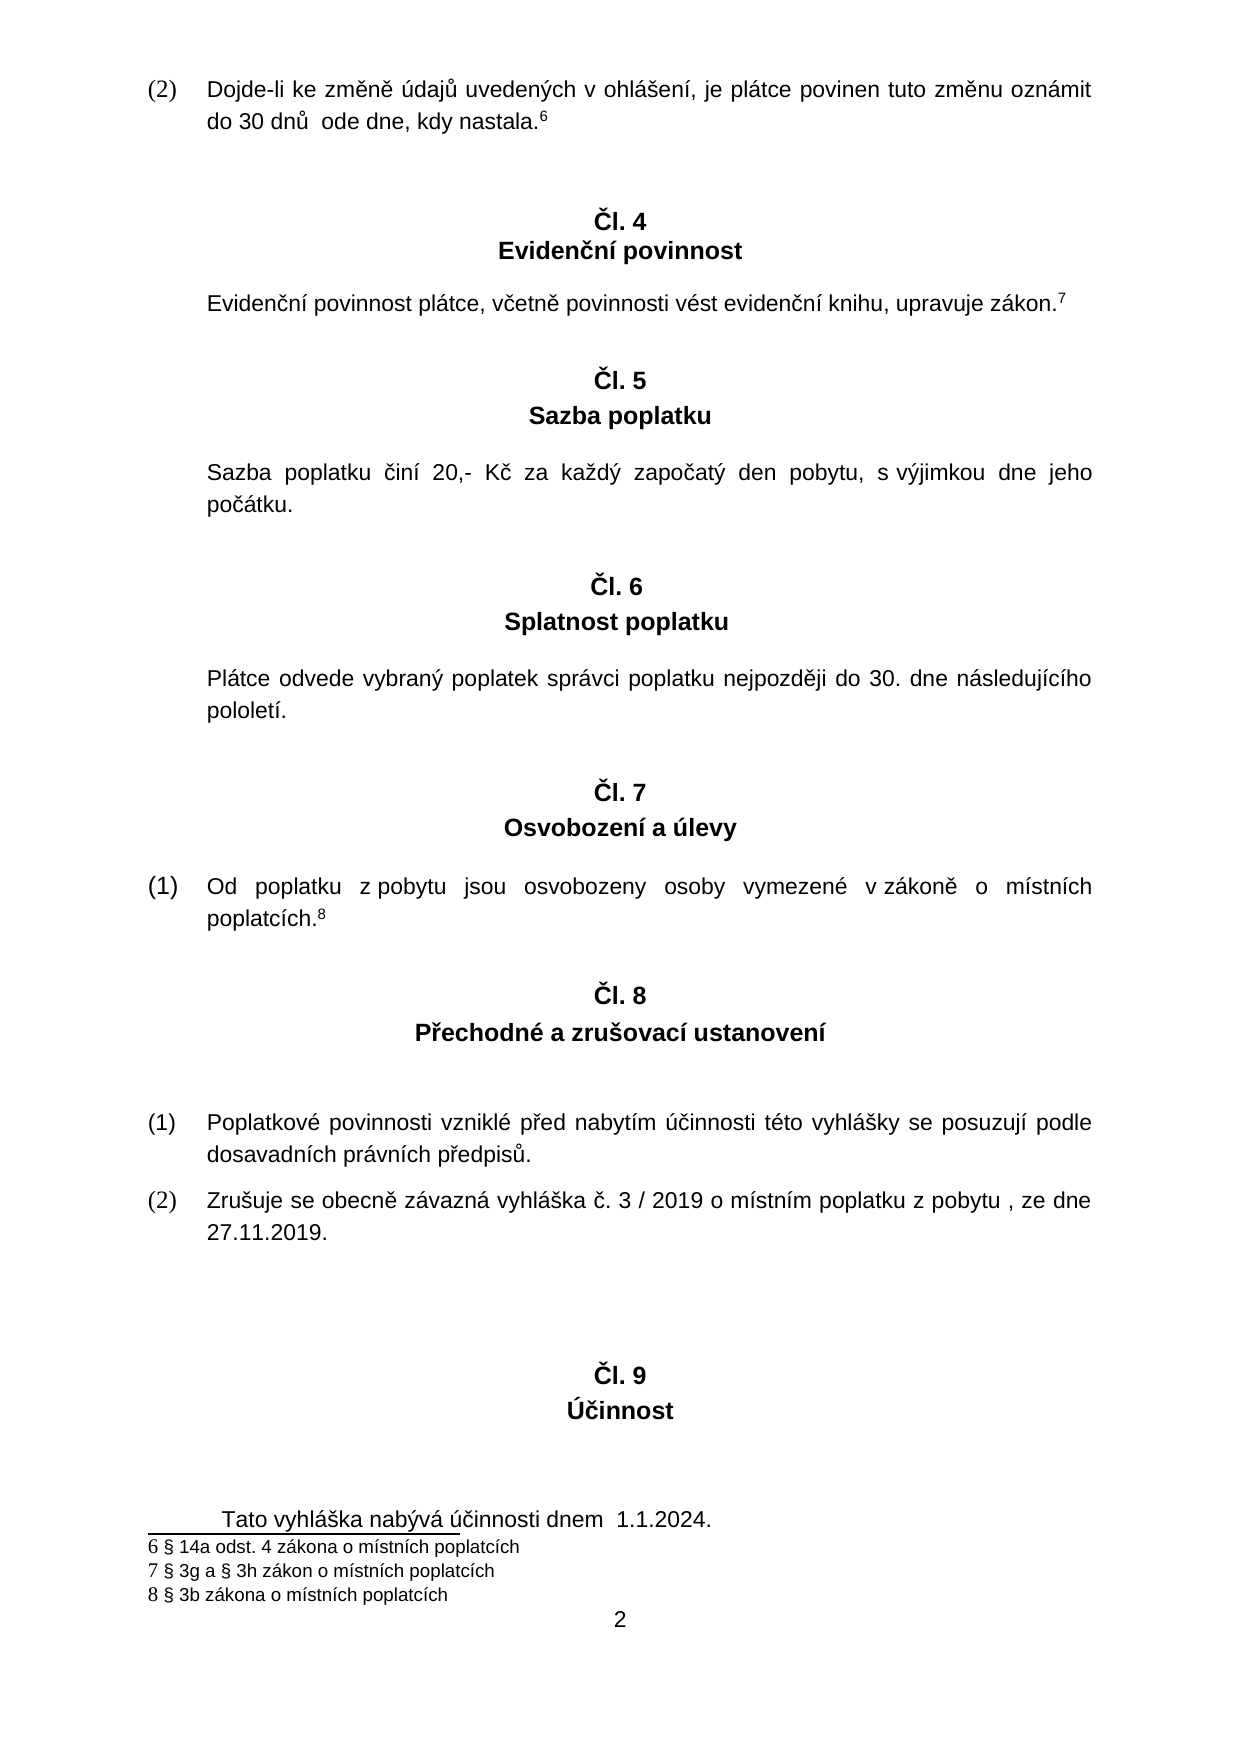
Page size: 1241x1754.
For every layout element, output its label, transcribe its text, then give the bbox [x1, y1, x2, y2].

text § 3g a § 3h zákon o místních poplatcích [148, 1558, 1093, 1582]
list Od poplatku z pobytu jsou osvobozeny osoby vymezené v zákoně o místních poplatcích. [148, 871, 1093, 931]
text Evidenční povinnost plátce, včetně povinnosti vést evidenční knihu, upravuje zákon. [207, 290, 1093, 316]
list § 14a odst. 4 zákona o místních poplatcích [148, 1534, 1093, 1558]
text Čl. 8 [148, 981, 1093, 1009]
list § 3b zákona o místních poplatcích [148, 1582, 1093, 1606]
text Čl. 5 [148, 366, 1093, 395]
text Přechodné a zrušovací ustanovení [148, 1018, 1093, 1047]
text Evidenční povinnost [148, 236, 1093, 265]
text Tato vyhláška nabývá účinnosti dnem 1.1.2024. [148, 1506, 1093, 1532]
text Plátce odvede vybraný poplatek správci poplatku nejpozději do 30. dne následujícího pololetí. [207, 665, 1093, 723]
list Dojde-li ke změně údajů uvedených v ohlášení, je plátce povinen tuto změnu oznámit do 30 dnů ode dne, kdy nastala. [148, 74, 1093, 134]
text Čl. 9 [148, 1361, 1093, 1390]
list Zrušuje se obecně závazná vyhláška č. 3 / 2019 o místním poplatku z pobytu , ze dne 27.11.2019. [148, 1185, 1093, 1245]
text Sazba poplatku [148, 401, 1093, 430]
text Osvobození a úlevy [148, 813, 1093, 842]
text Čl. 7 [148, 778, 1093, 807]
list Poplatkové povinnosti vzniklé před nabytím účinnosti této vyhlášky se posuzují podle dosavadních právních předpisů. [148, 1109, 1093, 1167]
text Účinnost [148, 1396, 1093, 1425]
text Čl. 6 [148, 572, 1093, 601]
text Čl. 4 [148, 207, 1093, 236]
text Splatnost poplatku [148, 607, 1093, 636]
text Sazba poplatku činí 20,- Kč za každý započatý den pobytu, s výjimkou dne jeho počátku. [207, 459, 1093, 517]
